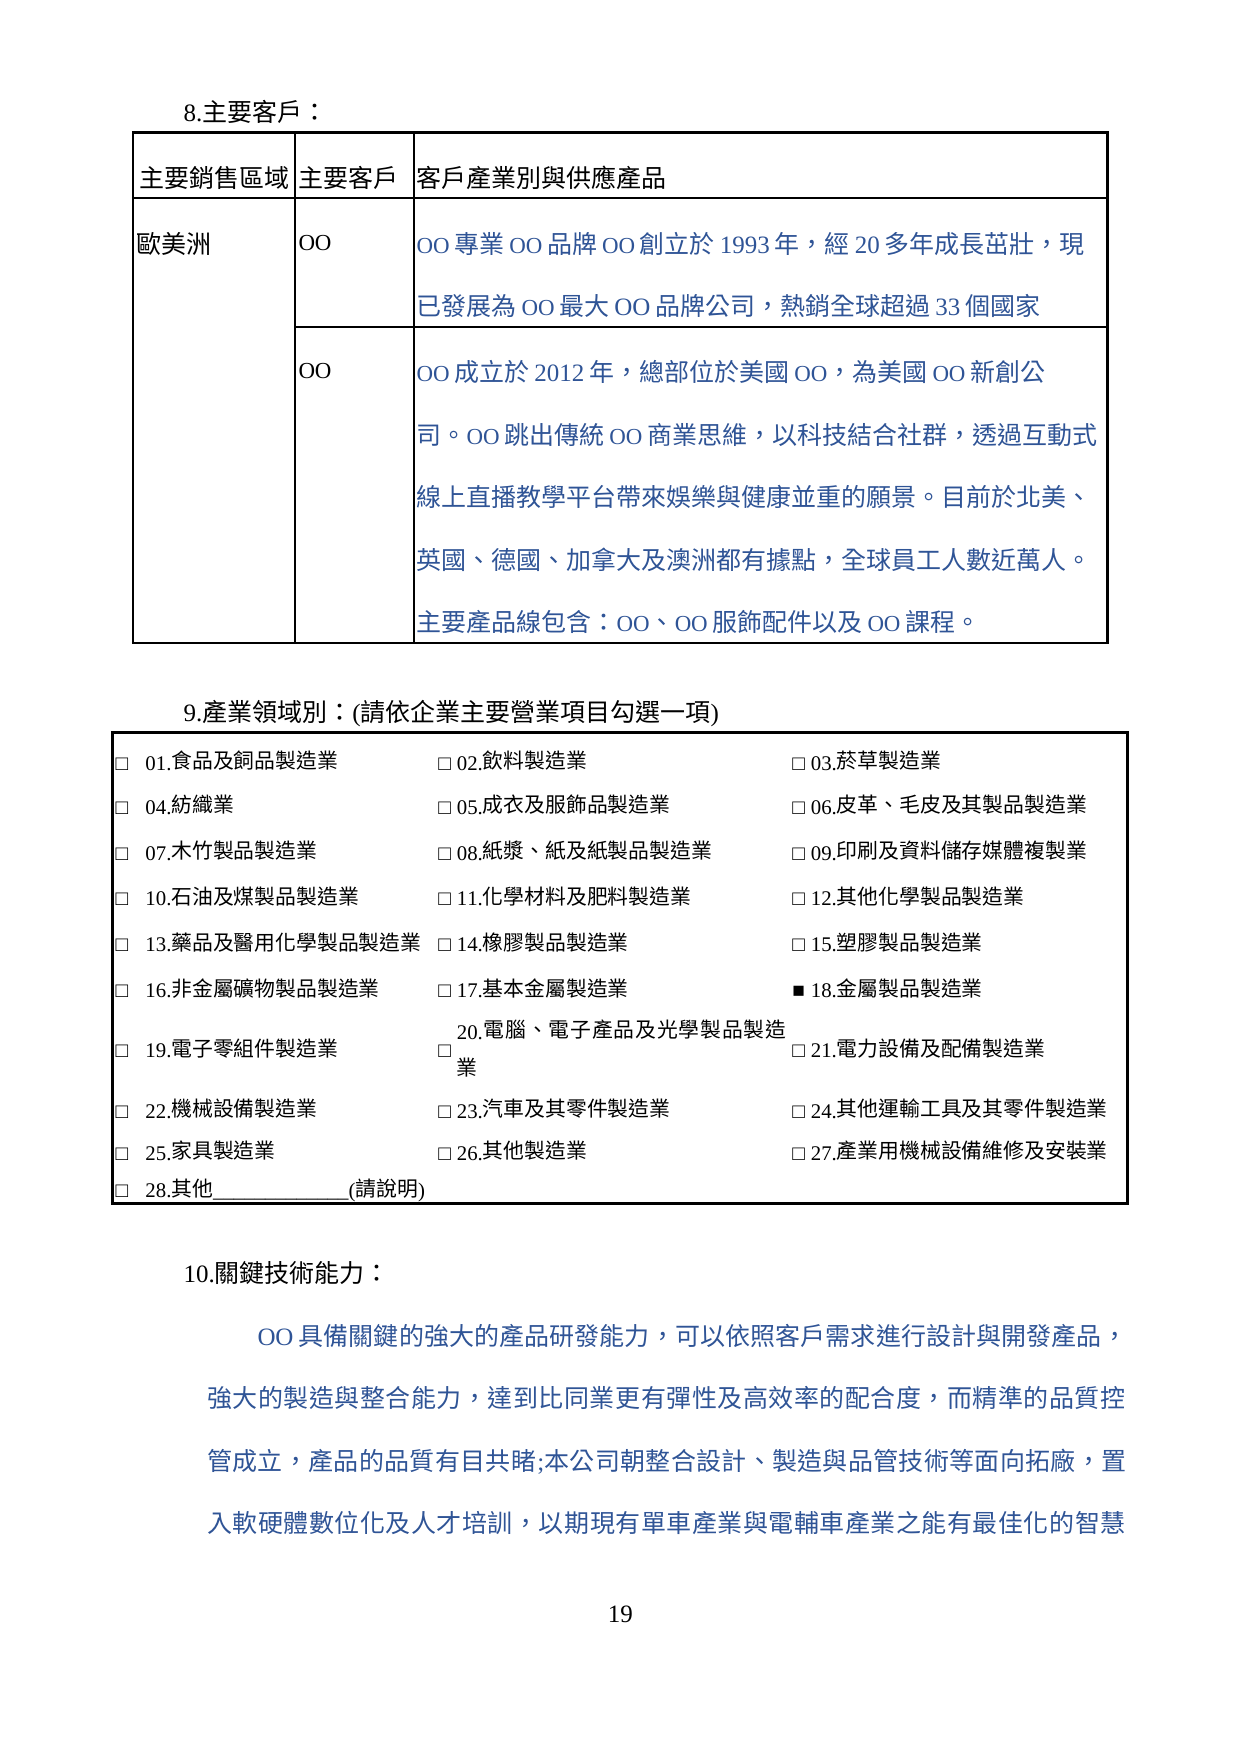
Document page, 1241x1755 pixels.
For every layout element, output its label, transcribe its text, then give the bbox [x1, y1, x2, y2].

table_cell □ [435, 915, 454, 960]
table_cell 05.成衣及服飾品製造業 [454, 777, 789, 823]
table_cell □ [789, 823, 808, 869]
table_header 03.菸草製造業 [808, 734, 1126, 777]
table_cell □ [114, 1081, 142, 1127]
table_cell □ [435, 869, 454, 914]
table_cell 11.化學材料及肥料製造業 [454, 869, 789, 914]
table_header 主要客戶 [296, 134, 413, 197]
table_cell 26.其他製造業 [454, 1127, 789, 1164]
table_cell 06.皮革、毛皮及其製品製造業 [808, 777, 1126, 823]
table_cell □ [435, 1081, 454, 1127]
table_cell 22.機械設備製造業 [142, 1081, 435, 1127]
table_cell □ [435, 823, 454, 869]
table_cell [789, 1165, 808, 1202]
table_cell OO [296, 199, 413, 326]
table_header 主要銷售區域 [134, 134, 294, 197]
table_cell □ [114, 1127, 142, 1164]
table_cell □ [114, 869, 142, 914]
table_cell [454, 1165, 789, 1202]
table_cell 24.其他運輸工具及其零件製造業 [808, 1081, 1126, 1127]
table_cell 08.紙漿、紙及紙製品製造業 [454, 823, 789, 869]
table_cell 19.電子零組件製造業 [142, 1006, 435, 1081]
table_cell OO [296, 328, 413, 642]
table_header 02.飲料製造業 [454, 734, 789, 777]
table_cell 14.橡膠製品製造業 [454, 915, 789, 960]
list 關鍵技術能力： [183, 1230, 1128, 1293]
table_cell □ [114, 960, 142, 1006]
list 產業領域別：(請依企業主要營業項目勾選一項) [183, 669, 1128, 731]
table_cell 13.藥品及醫用化學製品製造業 [142, 915, 435, 960]
table_cell 16.非金屬礦物製品製造業 [142, 960, 435, 1006]
table_header □ [435, 734, 454, 777]
table_cell [435, 1165, 454, 1202]
table_cell 07.木竹製品製造業 [142, 823, 435, 869]
table_header 客戶產業別與供應產品 [415, 134, 1106, 197]
table_cell □ [789, 1127, 808, 1164]
table_cell □ [114, 823, 142, 869]
table_cell □ [789, 1006, 808, 1081]
table_header □ [114, 734, 142, 777]
table_cell 09.印刷及資料儲存媒體複製業 [808, 823, 1126, 869]
table_cell □ [435, 1006, 454, 1081]
table_cell 10.石油及煤製品製造業 [142, 869, 435, 914]
table_cell 12.其他化學製品製造業 [808, 869, 1126, 914]
table_header 01.食品及飼品製造業 [142, 734, 435, 777]
table_cell □ [114, 1006, 142, 1081]
table_cell ■ [789, 960, 808, 1006]
table_cell 17.基本金屬製造業 [454, 960, 789, 1006]
table_cell □ [435, 1127, 454, 1164]
table_cell □ [789, 869, 808, 914]
table_cell □ [435, 777, 454, 823]
table_cell 歐美洲 [134, 199, 294, 642]
table_cell □ [114, 915, 142, 960]
table_cell □ [114, 777, 142, 823]
table_cell □ [435, 960, 454, 1006]
table_cell 04.紡織業 [142, 777, 435, 823]
table_cell 18.金屬製品製造業 [808, 960, 1126, 1006]
table_cell 20.電腦、電子產品及光學製品製造業 [454, 1006, 789, 1081]
table_cell □ [789, 1081, 808, 1127]
table_cell 27.產業用機械設備維修及安裝業 [808, 1127, 1126, 1164]
table_cell 23.汽車及其零件製造業 [454, 1081, 789, 1127]
table_cell OO專業OO品牌OO創立於1993年，經20多年成長茁壯，現已發展為OO最大OO品牌公司，熱銷全球超過33個國家 [415, 199, 1106, 326]
table_cell 15.塑膠製品製造業 [808, 915, 1126, 960]
text OO具備關鍵的強大的產品研發能力，可以依照客戶需求進行設計與開發產品，強大的製造與整合能力，達到比同業更有彈性及高效率的配合度，而精準的品質控管成立，產品的品質有目共睹;本公司朝整合設計、製造與品管技術等面向拓廠，置入軟硬體數位化及人才培訓，以期現有單車產業與電輔車產業之能有最佳化的智慧 [207, 1293, 1128, 1543]
table_cell □ [114, 1165, 142, 1202]
table_cell 25.家具製造業 [142, 1127, 435, 1164]
table_cell 28.其他_____________(請說明) [142, 1165, 435, 1202]
table_cell 21.電力設備及配備製造業 [808, 1006, 1126, 1081]
table_cell □ [789, 915, 808, 960]
table_cell OO成立於2012年，總部位於美國OO，為美國OO新創公司。OO跳出傳統OO商業思維，以科技結合社群，透過互動式線上直播教學平台帶來娛樂與健康並重的願景。目前於北美、英國、德國、加拿大及澳洲都有據點，全球員工人數近萬人。 主要產品線包含：OO、OO服飾配件以及OO課程。 [415, 328, 1106, 642]
list 主要客戶： [183, 69, 1128, 131]
table_cell □ [789, 777, 808, 823]
table_cell [808, 1165, 1126, 1202]
table_header □ [789, 734, 808, 777]
